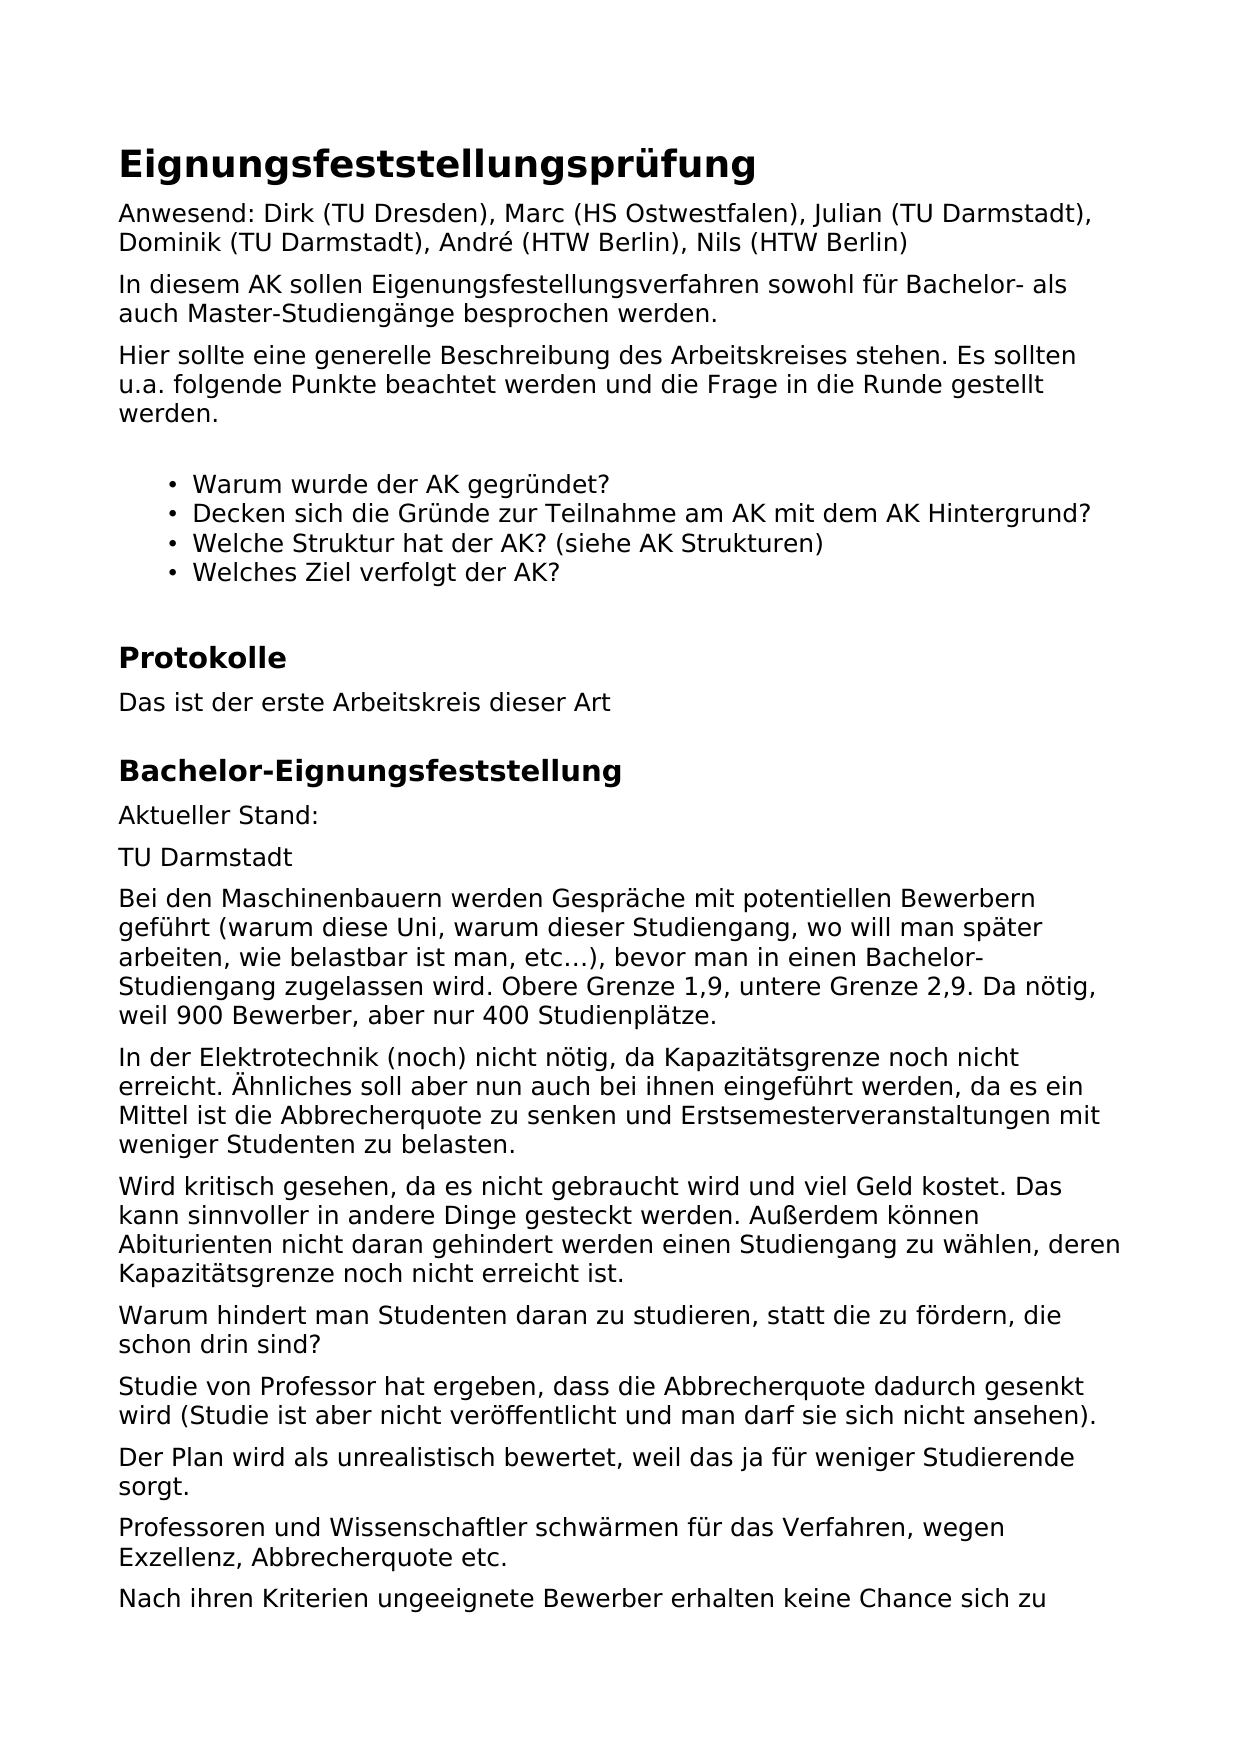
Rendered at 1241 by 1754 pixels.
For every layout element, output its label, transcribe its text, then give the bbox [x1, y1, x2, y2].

list Welche Struktur hat der AK? (siehe AK Strukturen) [177, 529, 1122, 558]
text In der Elektrotechnik (noch) nicht nötig, da Kapazitätsgrenze noch nicht erreicht. Ähnliches soll aber nun auch bei ihnen eingeführt werden, da es ein Mittel ist die Abbrecherquote zu senken und Erstsemesterveranstaltungen mit weniger Studenten zu belasten. [118, 1043, 1122, 1159]
subtitle Bachelor-Eignungsfeststellung [118, 755, 1122, 789]
list Warum wurde der AK gegründet? [177, 470, 1122, 499]
list Decken sich die Gründe zur Teilnahme am AK mit dem AK Hintergrund? [177, 499, 1122, 529]
text Warum hindert man Studenten daran zu studieren, statt die zu fördern, die schon drin sind? [118, 1301, 1122, 1359]
text Studie von Professor hat ergeben, dass die Abbrecherquote dadurch gesenkt wird (Studie ist aber nicht veröffentlicht und man darf sie sich nicht ansehen). [118, 1372, 1122, 1430]
text Aktueller Stand: [118, 801, 1122, 830]
subtitle Eignungsfeststellungsprüfung [118, 143, 1122, 187]
text Hier sollte eine generelle Beschreibung des Arbeitskreises stehen. Es sollten u.a. folgende Punkte beachtet werden und die Frage in die Runde gestellt werden. [118, 341, 1122, 428]
list Welches Ziel verfolgt der AK? [177, 558, 1122, 587]
text Wird kritisch gesehen, da es nicht gebraucht wird und viel Geld kostet. Das kann sinnvoller in andere Dinge gesteckt werden. Außerdem können Abiturienten nicht daran gehindert werden einen Studiengang zu wählen, deren Kapazitätsgrenze noch nicht erreicht ist. [118, 1172, 1122, 1289]
text In diesem AK sollen Eigenungsfestellungsverfahren sowohl für Bachelor- als auch Master-Studiengänge besprochen werden. [118, 270, 1122, 328]
subtitle Protokolle [118, 642, 1122, 676]
text TU Darmstadt [118, 843, 1122, 872]
text Anwesend: Dirk (TU Dresden), Marc (HS Ostwestfalen), Julian (TU Darmstadt), Dominik (TU Darmstadt), André (HTW Berlin), Nils (HTW Berlin) [118, 199, 1122, 258]
text Bei den Maschinenbauern werden Gespräche mit potentiellen Bewerbern geführt (warum diese Uni, warum dieser Studiengang, wo will man später arbeiten, wie belastbar ist man, etc…), bevor man in einen Bachelor-Studiengang zugelassen wird. Obere Grenze 1,9, untere Grenze 2,9. Da nötig, weil 900 Bewerber, aber nur 400 Studienplätze. [118, 884, 1122, 1030]
text Der Plan wird als unrealistisch bewertet, weil das ja für weniger Studierende sorgt. [118, 1443, 1122, 1501]
text Nach ihren Kriterien ungeeignete Bewerber erhalten keine Chance sich zu [118, 1584, 1122, 1614]
text Professoren und Wissenschaftler schwärmen für das Verfahren, wegen Exzellenz, Abbrecherquote etc. [118, 1514, 1122, 1572]
text Das ist der erste Arbeitskreis dieser Art [118, 688, 1122, 717]
